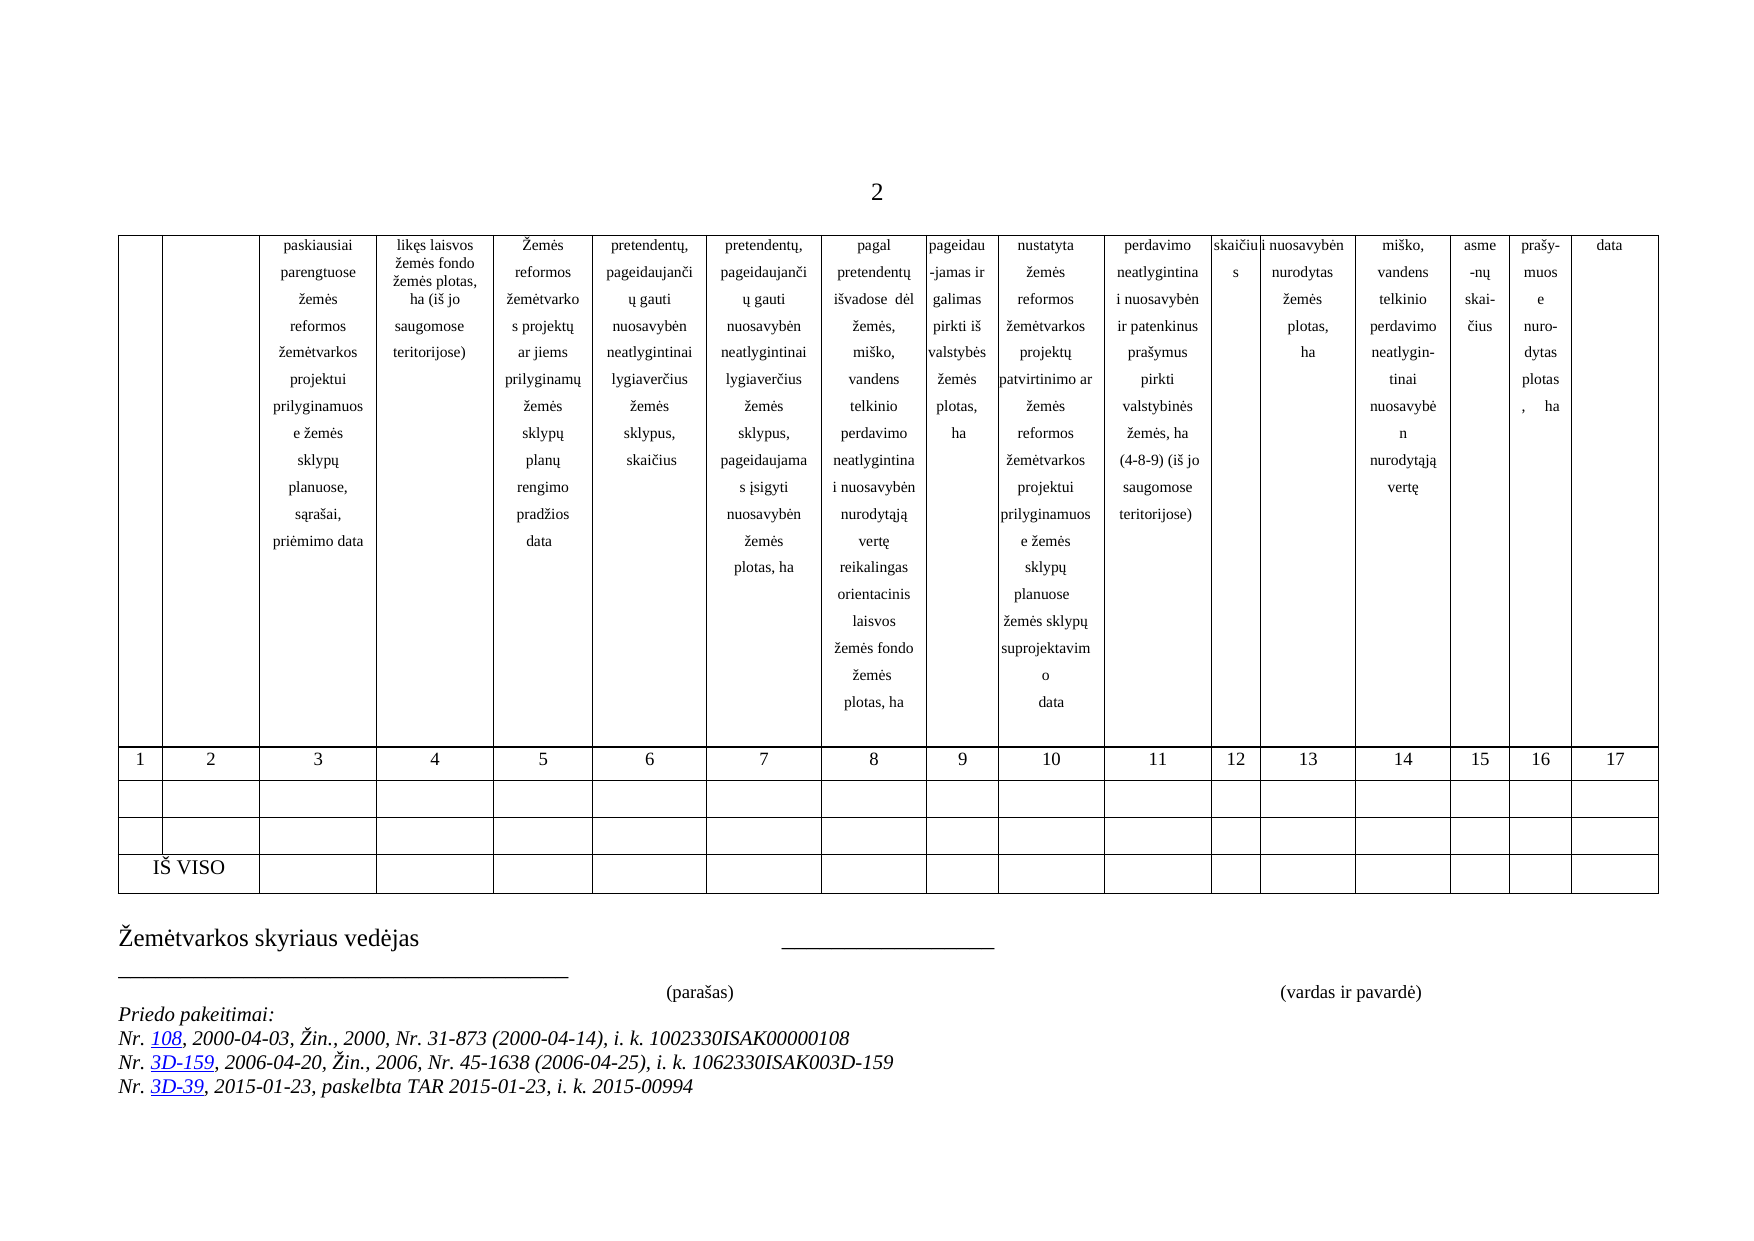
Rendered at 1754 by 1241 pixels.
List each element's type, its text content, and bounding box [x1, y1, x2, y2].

table_cell [822, 818, 926, 854]
table_cell [1510, 818, 1571, 854]
table_cell [163, 781, 259, 817]
table_cell [494, 818, 592, 854]
table_cell [927, 855, 998, 893]
table_cell [1212, 781, 1260, 817]
table_header paskiausiai parengtuose žemės reformos žemėtvarkos projektui prilyginamuose žemės sklypų planuose, sąrašai, priėmimo data [260, 236, 376, 746]
text Žemėtvarkos skyriaus vedėjas _________________ ____________________________________ [118, 923, 1636, 981]
table_cell [260, 855, 376, 893]
text (parašas) (vardas ir pavardė) [118, 981, 1636, 1002]
table_cell miško, vandens telkinio perdavimo neatlygin-tinai nuosavybėn nurodytąją vertę [1356, 236, 1450, 746]
table_cell IŠ VISO [119, 855, 259, 893]
table_cell 10 [999, 748, 1104, 780]
table_cell pretendentų, pageidaujančių gauti nuosavybėn neatlygintinai lygiaverčius žemės sklypus, skaičius [593, 236, 706, 746]
table_cell [593, 818, 706, 854]
table_header [163, 236, 259, 746]
table_cell 13 [1261, 748, 1355, 780]
table_cell [927, 781, 998, 817]
table_cell [1105, 818, 1211, 854]
table_cell [822, 781, 926, 817]
table_cell [707, 855, 821, 893]
table_cell i nuosavybėn nurodytas žemės plotas, ha [1261, 236, 1355, 746]
table_cell [119, 818, 162, 854]
table_cell [494, 855, 592, 893]
table_cell [163, 818, 259, 854]
table_cell 8 [822, 748, 926, 780]
table_cell [999, 855, 1104, 893]
table_cell [1451, 818, 1509, 854]
table_cell [1212, 855, 1260, 893]
table_cell 14 [1356, 748, 1450, 780]
table_cell [1261, 855, 1355, 893]
table_cell 15 [1451, 748, 1509, 780]
table_cell [927, 818, 998, 854]
table_cell 7 [707, 748, 821, 780]
text Nr. 108, 2000-04-03, Žin., 2000, Nr. 31-873 (2000-04-14), i. k. 1002330ISAK00000108 [118, 1026, 1636, 1050]
table_cell pageidau-jamas ir galimas pirkti iš valstybės žemės plotas, ha [927, 236, 998, 746]
table_cell 6 [593, 748, 706, 780]
table_cell [377, 781, 493, 817]
table_cell [1356, 855, 1450, 893]
table_cell 16 [1510, 748, 1571, 780]
table_cell 17 [1572, 748, 1658, 780]
table_cell [999, 781, 1104, 817]
table_cell 12 [1212, 748, 1260, 780]
table_header [119, 236, 162, 746]
table_cell pagal pretendentų išvadose dėl žemės, miško, vandens telkinio perdavimo neatlygintinai nuosavybėn nurodytąją vertę reikalingas orientacinis laisvos žemės fondo žemės plotas, ha [822, 236, 926, 746]
text Nr. 3D-159, 2006-04-20, Žin., 2006, Nr. 45-1638 (2006-04-25), i. k. 1062330ISAK003D-159 [118, 1050, 1636, 1074]
table_cell [494, 781, 592, 817]
table_cell 3 [260, 748, 376, 780]
table_cell [260, 818, 376, 854]
table_cell asme-nų skai-čius [1451, 236, 1509, 746]
table_cell [1451, 855, 1509, 893]
table_cell [377, 818, 493, 854]
table_cell 1 [119, 748, 162, 780]
table_cell [1261, 818, 1355, 854]
table_cell [1572, 855, 1658, 893]
table_cell [593, 855, 706, 893]
table_cell data [1572, 236, 1658, 746]
text Priedo pakeitimai: [118, 1002, 1636, 1026]
text Nr. 3D-39, 2015-01-23, paskelbta TAR 2015-01-23, i. k. 2015-00994 [118, 1074, 1636, 1098]
table_cell Žemės reformos žemėtvarkos projektų ar jiems prilyginamų žemės sklypų planų rengimo pradžios data [494, 236, 592, 746]
table_cell [377, 855, 493, 893]
table_cell 11 [1105, 748, 1211, 780]
table_cell [1105, 781, 1211, 817]
table_cell prašy-muose nuro-dytas plotas, ha [1510, 236, 1571, 746]
table_cell [707, 818, 821, 854]
table_cell skaičius [1212, 236, 1260, 746]
table_cell [1572, 818, 1658, 854]
table_cell 2 [163, 748, 259, 780]
table_cell [1356, 818, 1450, 854]
table_cell [1261, 781, 1355, 817]
table_cell [1510, 855, 1571, 893]
table_cell [822, 855, 926, 893]
table_cell [119, 781, 162, 817]
table_header likęs laisvos žemės fondo žemės plotas, ha (iš jo saugomose teritorijose) [377, 236, 493, 746]
table_cell [999, 818, 1104, 854]
table_cell [1105, 855, 1211, 893]
table_cell [1572, 781, 1658, 817]
table_cell [1212, 818, 1260, 854]
table_cell [1451, 781, 1509, 817]
table_cell [1510, 781, 1571, 817]
table_cell 4 [377, 748, 493, 780]
table_cell [260, 781, 376, 817]
table_header perdavimo neatlygintinai nuosavybėn ir patenkinus prašymus pirkti valstybinės žemės, ha (4-8-9) (iš jo saugomose teritorijose) [1105, 236, 1211, 746]
table_cell [707, 781, 821, 817]
table_cell 5 [494, 748, 592, 780]
table_cell [593, 781, 706, 817]
table_cell 9 [927, 748, 998, 780]
table_cell [1356, 781, 1450, 817]
table_cell pretendentų, pageidaujančių gauti nuosavybėn neatlygintinai lygiaverčius žemės sklypus, pageidaujamas įsigyti nuosavybėn žemės plotas, ha [707, 236, 821, 746]
table_cell nustatyta žemės reformos žemėtvarkos projektų patvirtinimo ar žemės reformos žemėtvarkos projektui prilyginamuose žemės sklypų planuose žemės sklypų suprojektavimo data [999, 236, 1104, 746]
